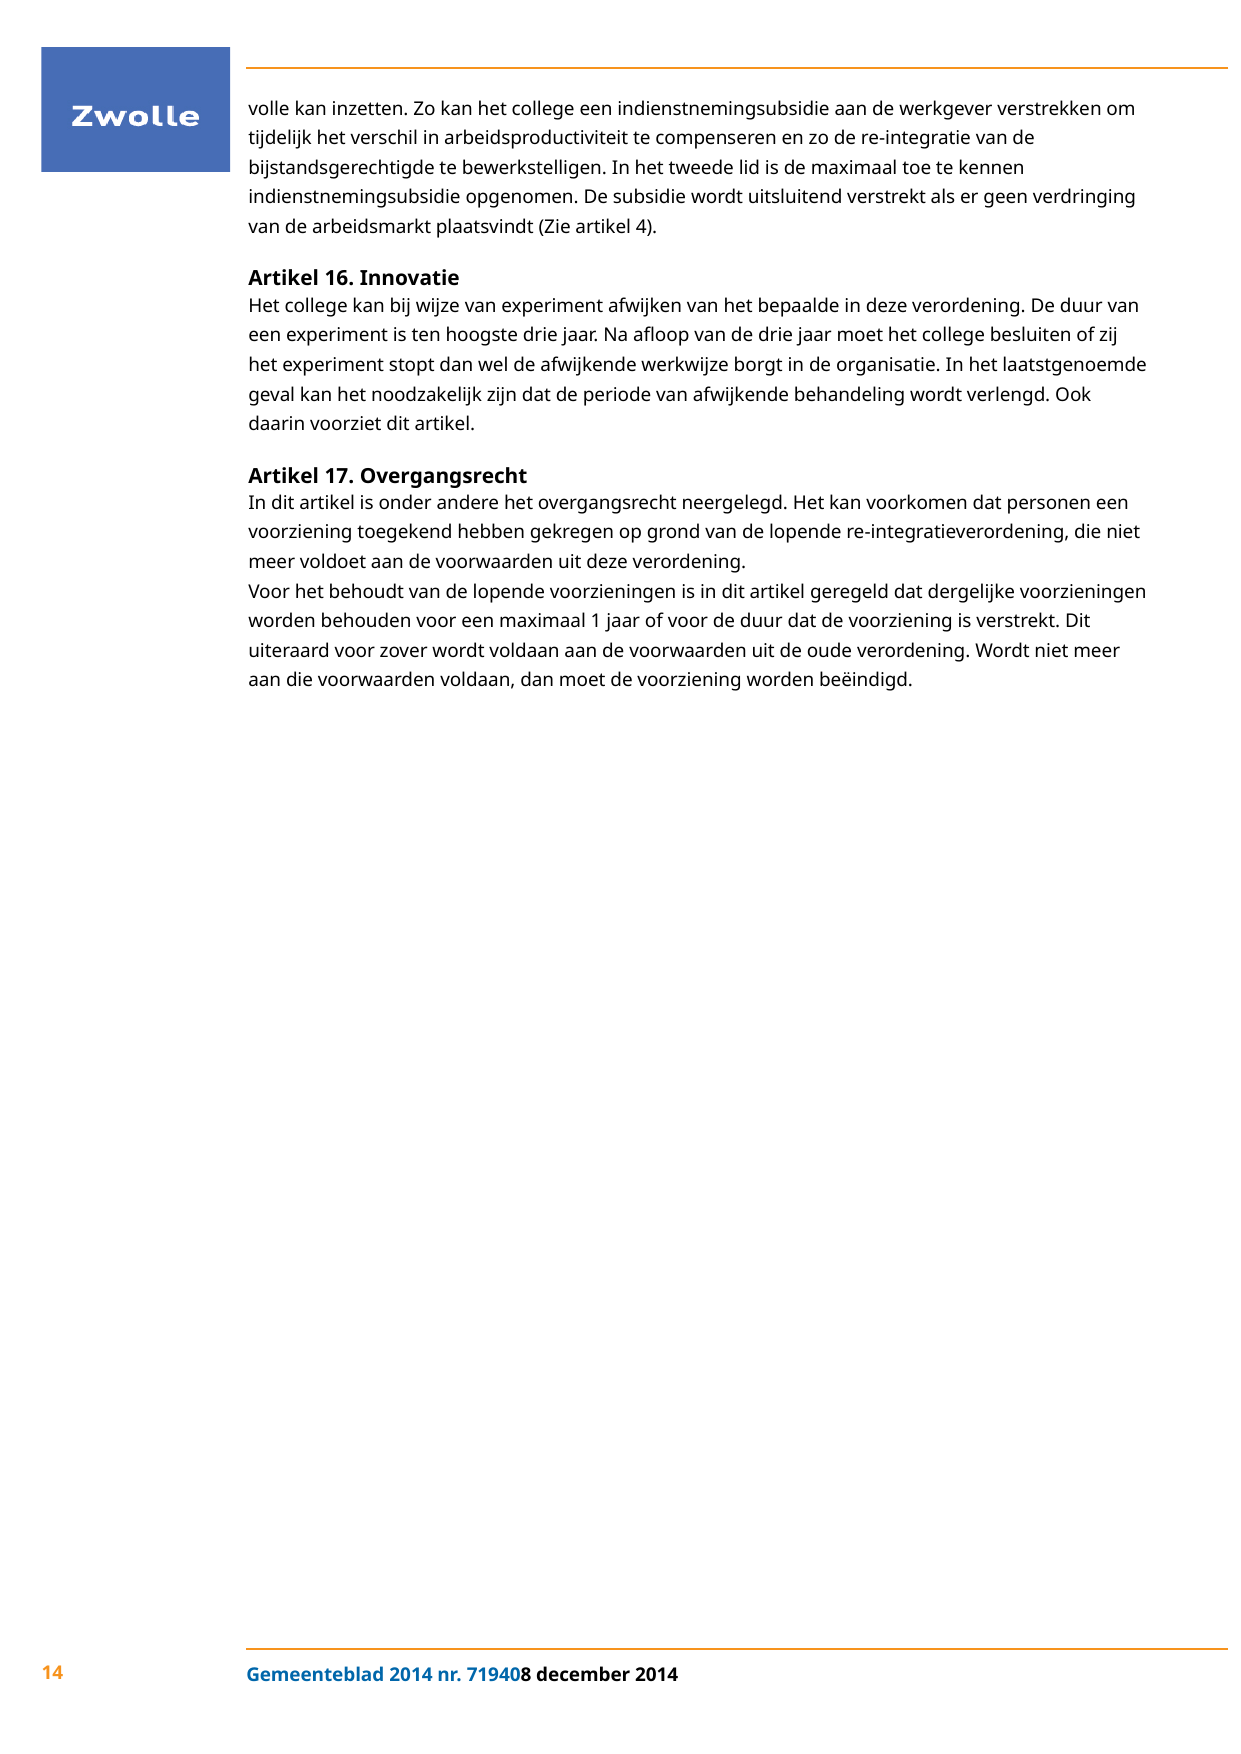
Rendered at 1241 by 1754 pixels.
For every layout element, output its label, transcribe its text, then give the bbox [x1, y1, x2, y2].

text volle kan inzetten. Zo kan het college een indienstnemingsubsidie aan de werkgever verstrekken om tijdelijk het verschil in arbeidsproductiviteit te compenseren en zo de re-integratie van de bijstandsgerechtigde te bewerkstelligen. In het tweede lid is de maximaal toe te kennen indienstnemingsubsidie opgenomen. De subsidie wordt uitsluitend verstrekt als er geen verdringing van de arbeidsmarkt plaatsvindt (Zie artikel 4). [248, 95, 1152, 239]
text Artikel 17. Overgangsrecht [248, 461, 1152, 489]
text Voor het behoudt van de lopende voorzieningen is in dit artikel geregeld dat dergelijke voorzieningen worden behouden voor een maximaal 1 jaar of voor de duur dat de voorziening is verstrekt. Dit uiteraard voor zover wordt voldaan aan de voorwaarden uit de oude verordening. Wordt niet meer aan die voorwaarden voldaan, dan moet de voorziening worden beëindigd. [248, 578, 1152, 692]
text Artikel 16. Innovatie [248, 263, 1152, 292]
picture [41, 47, 231, 172]
text Het college kan bij wijze van experiment afwijken van het bepaalde in deze verordening. De duur van een experiment is ten hoogste drie jaar. Na afloop van de drie jaar moet het college besluiten of zij het experiment stopt dan wel de afwijkende werkwijze borgt in de organisatie. In het laatstgenoemde geval kan het noodzakelijk zijn dat de periode van afwijkende behandeling wordt verlengd. Ook daarin voorziet dit artikel. [248, 292, 1152, 436]
text In dit artikel is onder andere het overgangsrecht neergelegd. Het kan voorkomen dat personen een voorziening toegekend hebben gekregen op grond van de lopende re-integratieverordening, die niet meer voldoet aan de voorwaarden uit deze verordening. [248, 489, 1152, 574]
